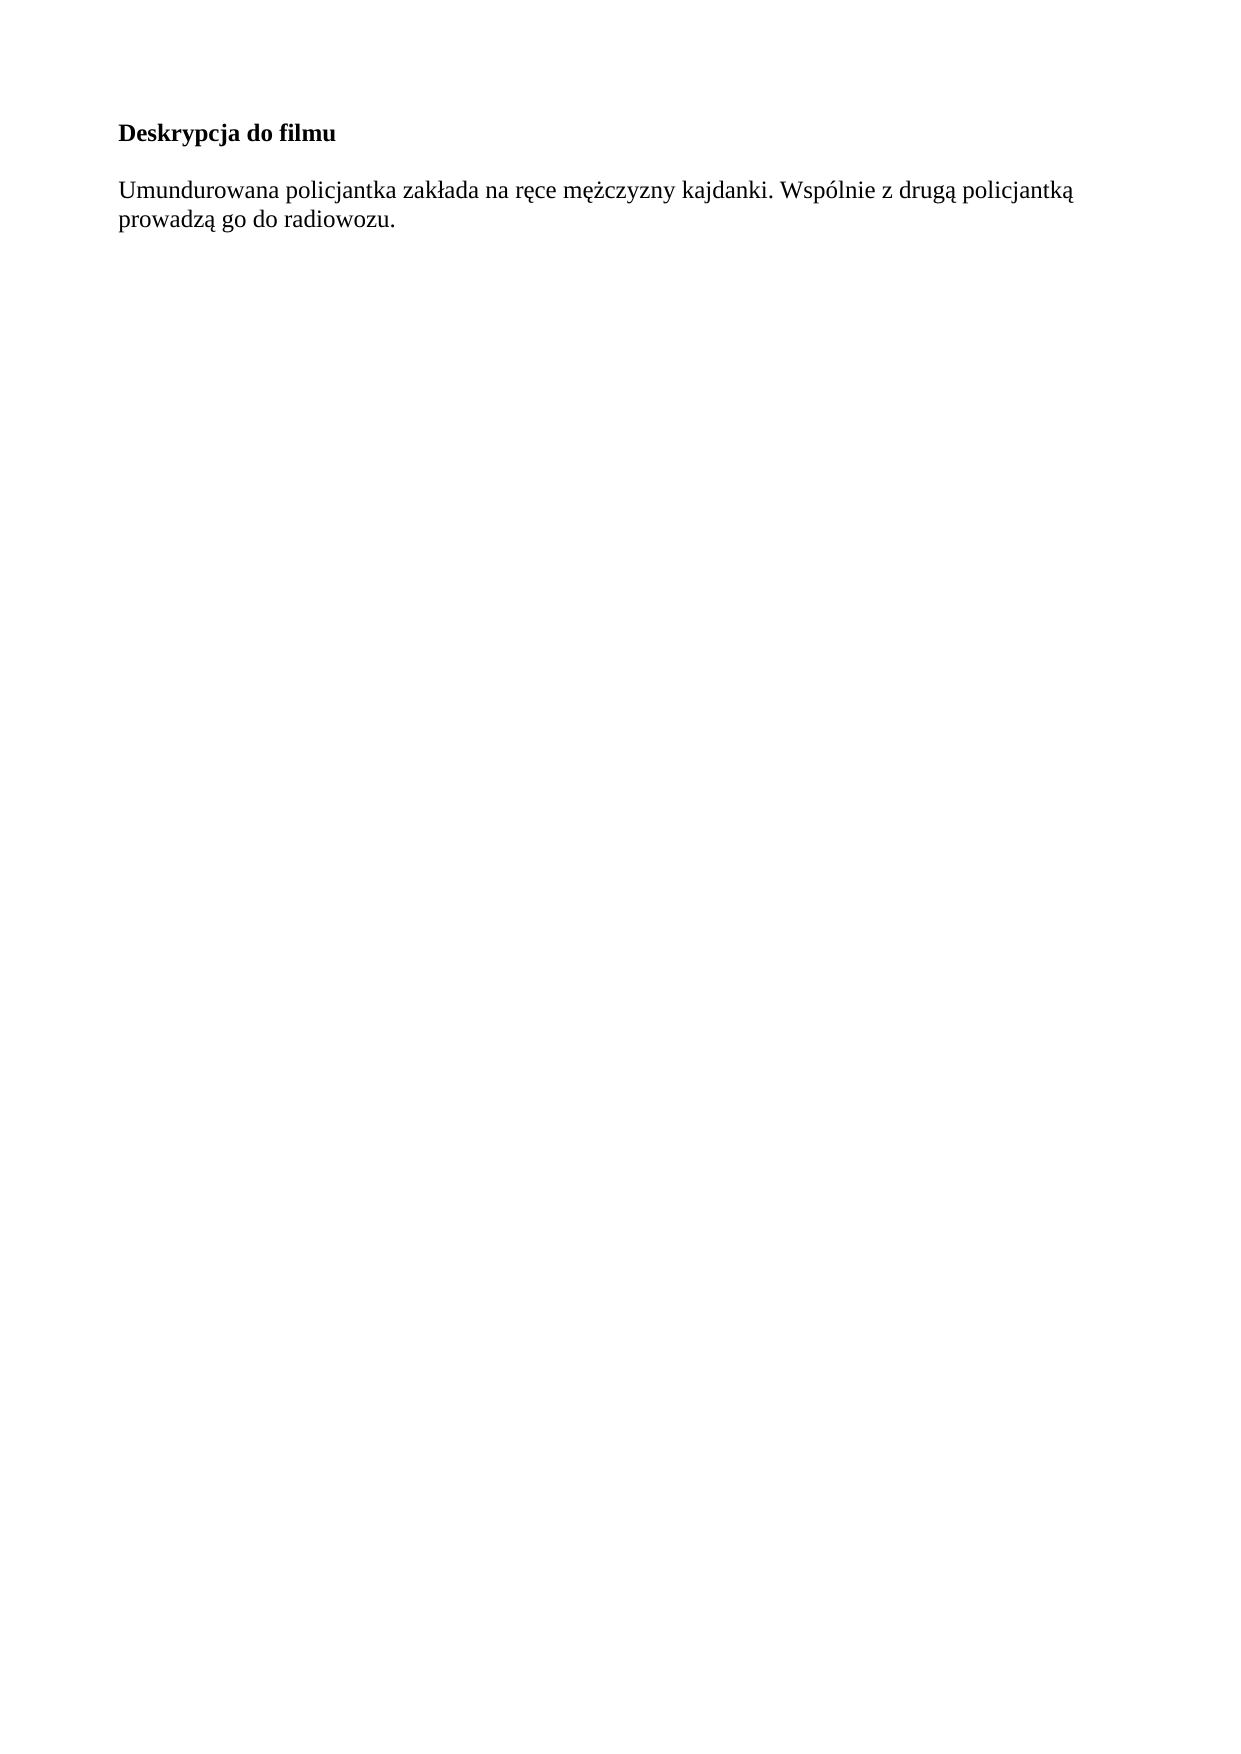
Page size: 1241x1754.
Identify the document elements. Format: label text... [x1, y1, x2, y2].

text Deskrypcja do filmu [118, 118, 1122, 147]
text Umundurowana policjantka zakłada na ręce mężczyzny kajdanki. Wspólnie z drugą policjantką prowadzą go do radiowozu. [118, 176, 1122, 233]
